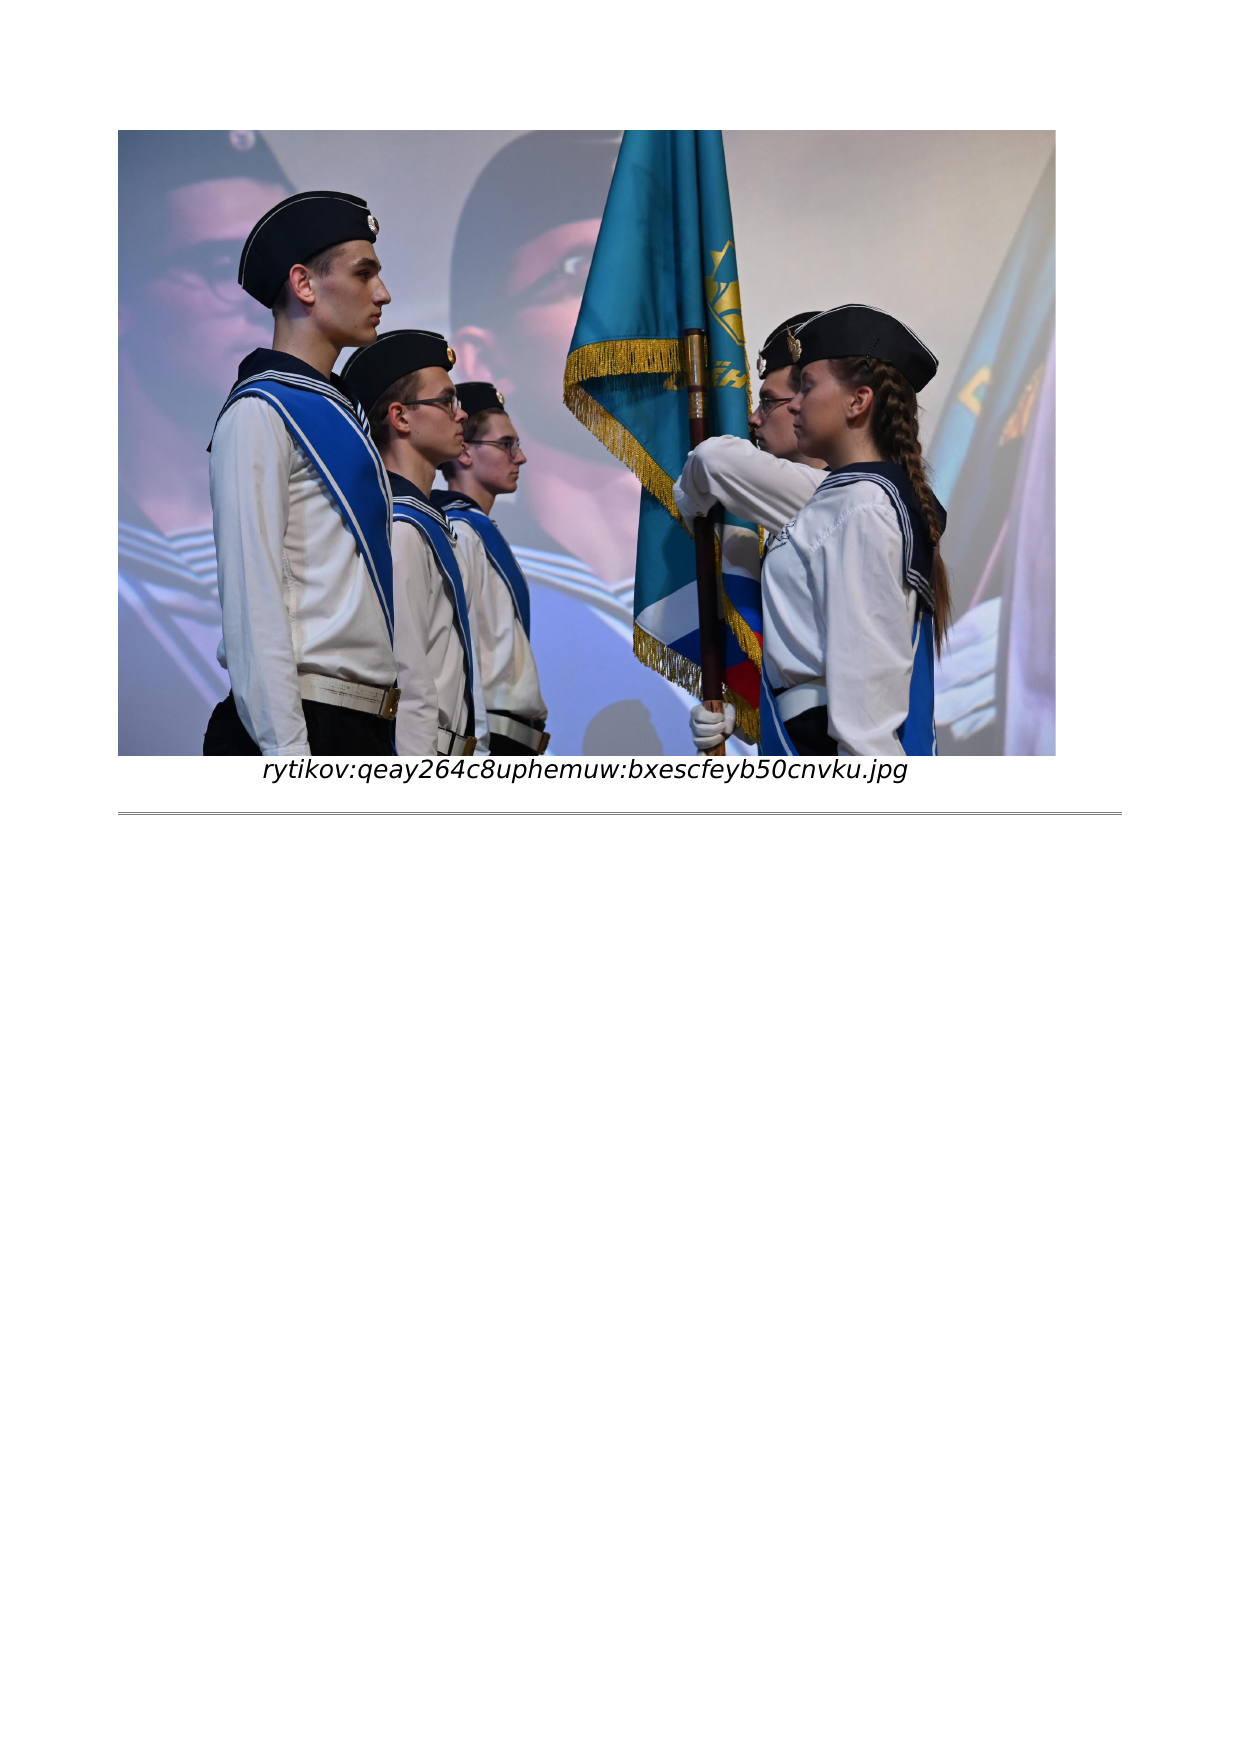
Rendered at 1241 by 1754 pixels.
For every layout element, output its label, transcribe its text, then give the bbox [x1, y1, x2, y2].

picture [118, 130, 1056, 756]
text rytikov:qeay264c8uphemuw:bxescfeyb50cnvku.jpg [118, 756, 1056, 785]
